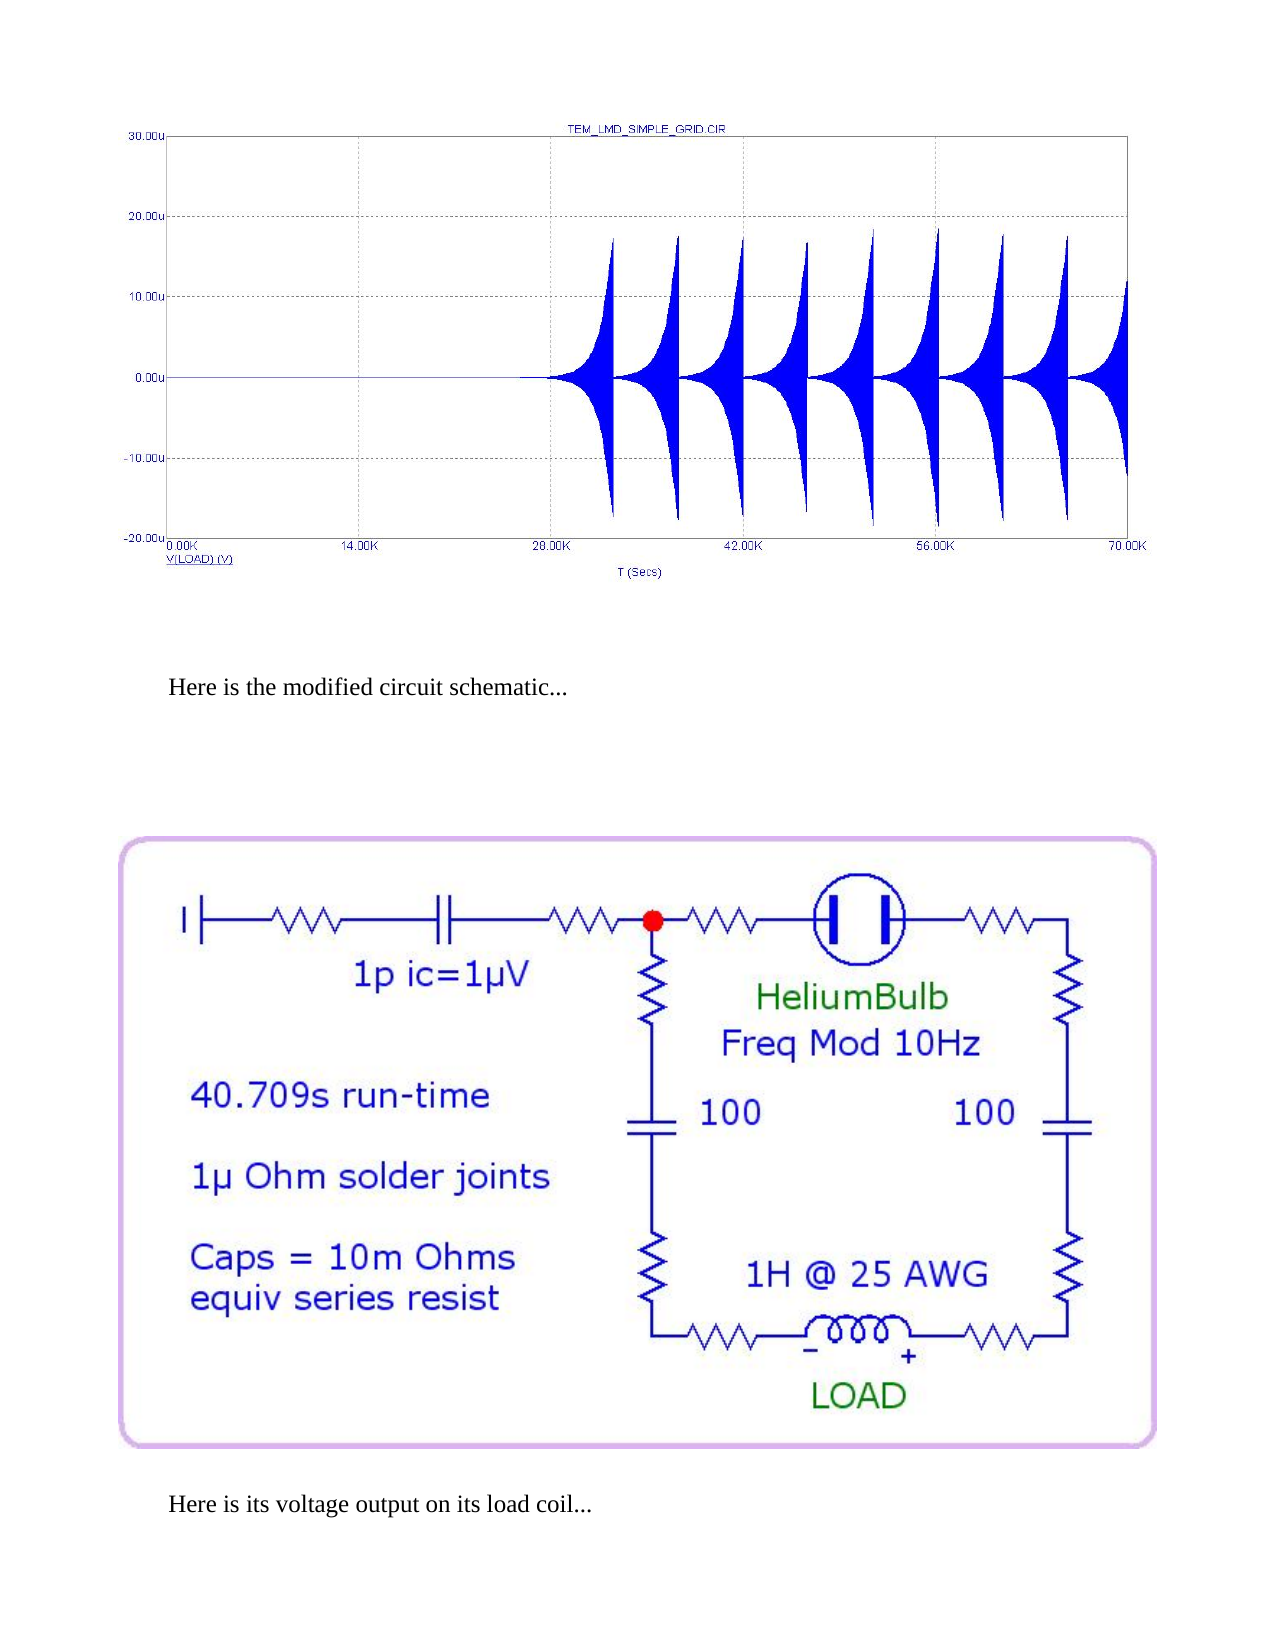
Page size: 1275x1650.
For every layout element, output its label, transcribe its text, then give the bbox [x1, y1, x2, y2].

picture [118, 118, 1157, 589]
picture [118, 836, 1157, 1449]
text Here is its voltage output on its load coil... [118, 1489, 1157, 1518]
text Here is the modified circuit schematic... [118, 672, 1157, 700]
